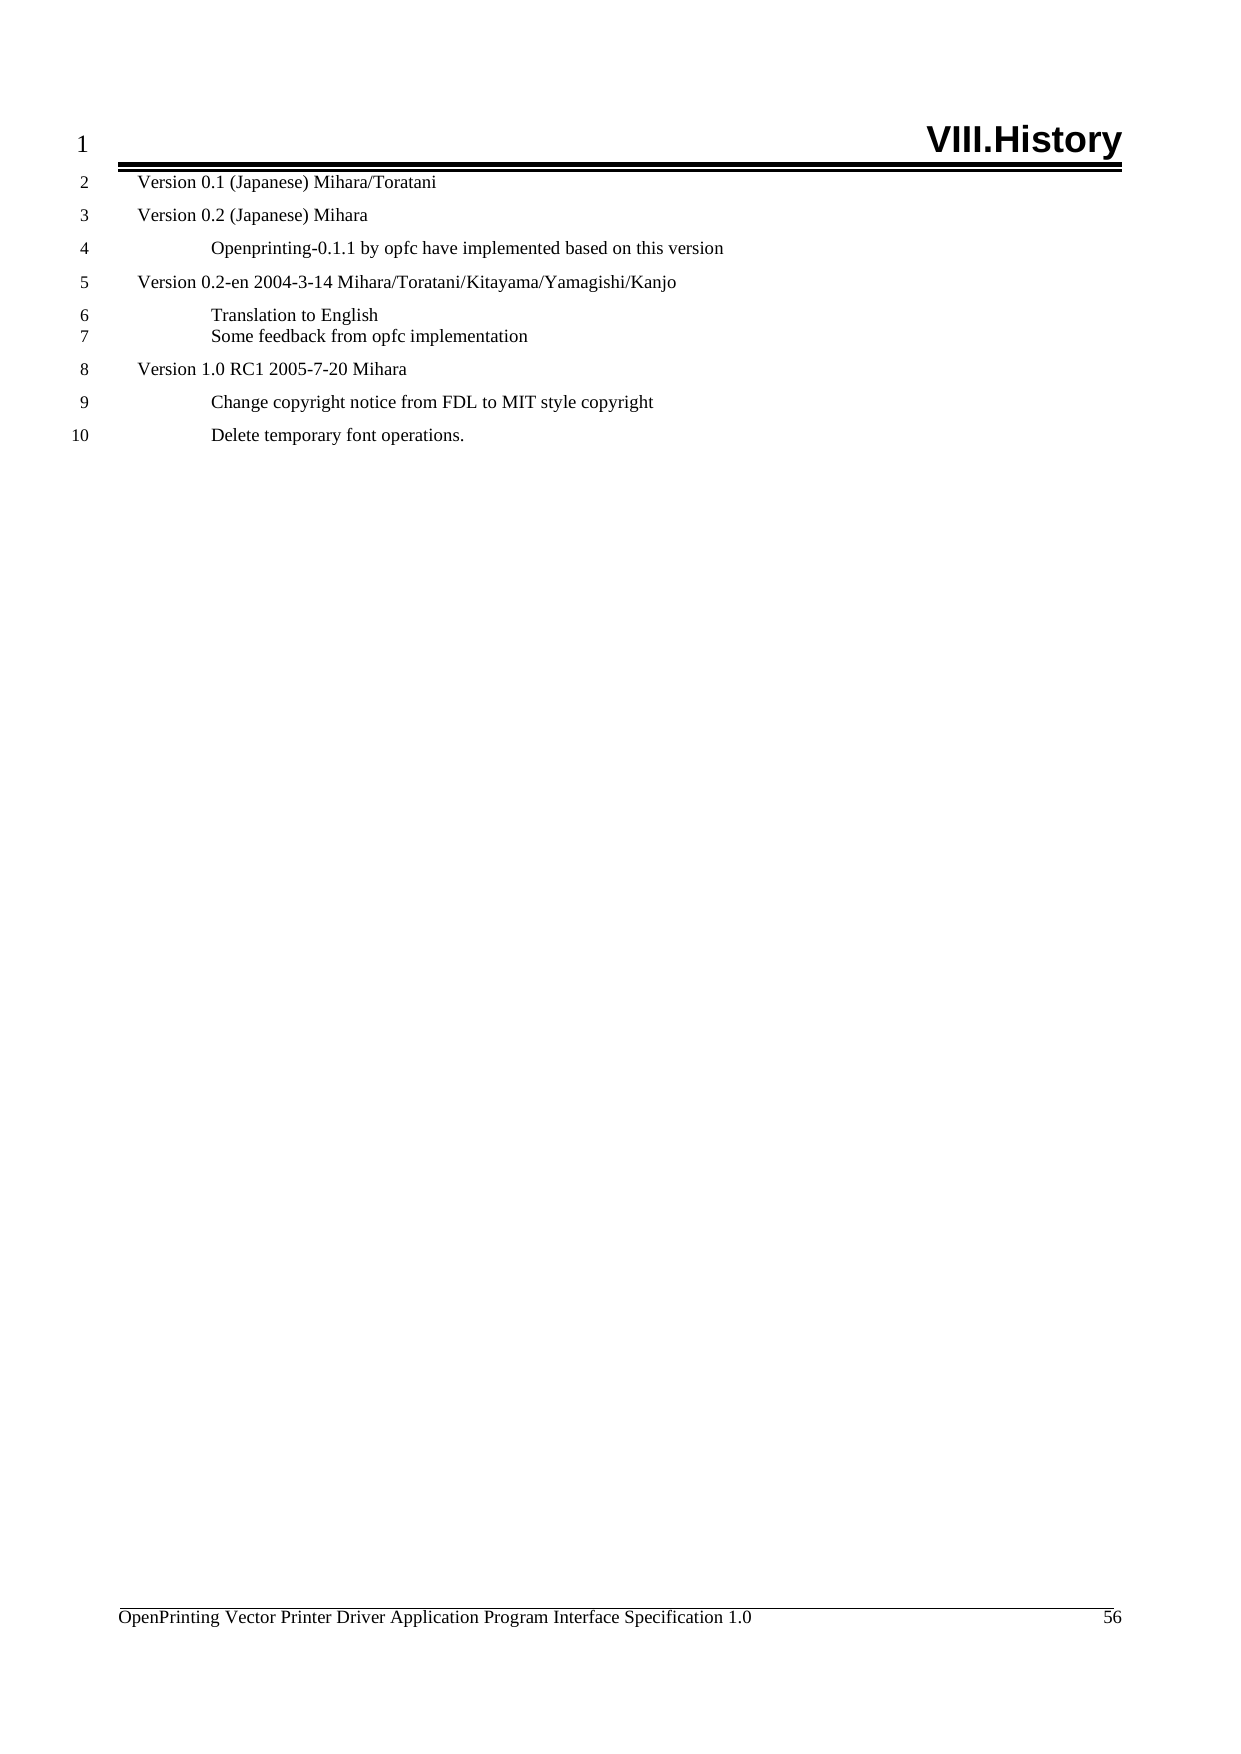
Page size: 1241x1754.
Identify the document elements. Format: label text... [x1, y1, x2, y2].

text Openprinting-0.1.1 by opfc have implemented based on this version [137, 238, 1103, 259]
text Version 0.2 (Japanese) Mihara [137, 205, 1103, 226]
text Version 0.2-en 2004-3-14 Mihara/Toratani/Kitayama/Yamagishi/Kanjo [137, 271, 1103, 292]
subtitle History [118, 118, 1122, 162]
text Translation to English Some feedback from opfc implementation [137, 304, 1103, 346]
text Delete temporary font operations. [137, 425, 1103, 446]
text Version 1.0 RC1 2005-7-20 Mihara [137, 358, 1103, 379]
text Version 0.1 (Japanese) Mihara/Toratani [137, 172, 1103, 192]
text Change copyright notice from FDL to MIT style copyright [137, 392, 1103, 412]
